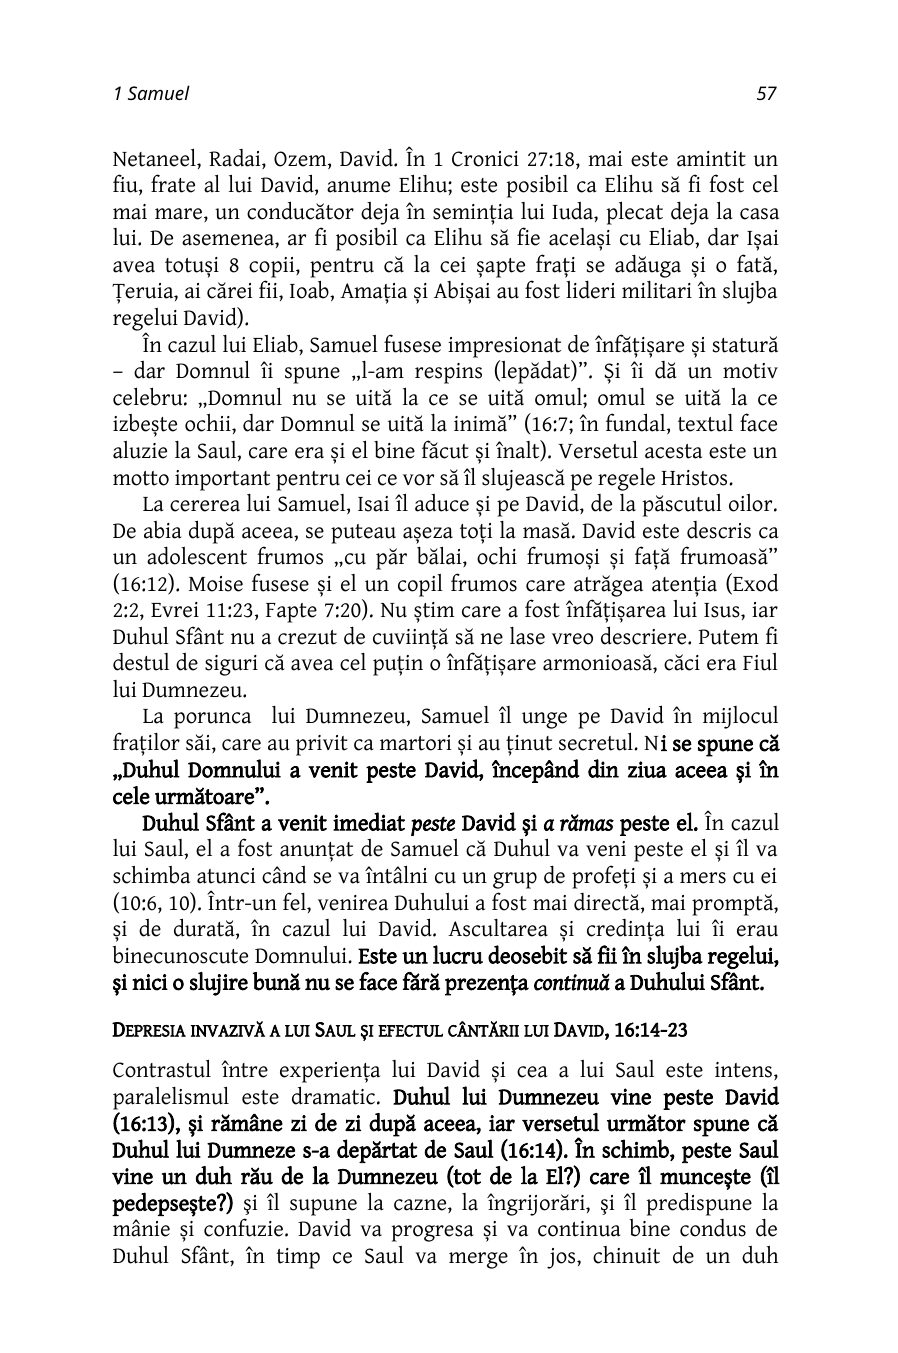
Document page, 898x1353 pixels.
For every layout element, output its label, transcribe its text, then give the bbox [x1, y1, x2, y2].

text În cazul lui Eliab, Samuel fusese impresionat de înfățișare și statură – dar Domnul îi spune „l-am respins (lepădat)”. Și îi dă un motiv celebru: „Domnul nu se uită la ce se uită omul; omul se uită la ce izbește ochii, dar Domnul se uită la inimă” (16:7; în fundal, textul face aluzie la Saul, care era și el bine făcut și înalt). Versetul acesta este un motto important pentru cei ce vor să îl slujească pe regele Hristos. [112, 332, 779, 491]
text La porunca lui Dumnezeu, Samuel îl unge pe David în mijlocul fraților săi, care au privit ca martori și au ținut secretul. Ni se spune că „Duhul Domnului a venit peste David, începând din ziua aceea și în cele următoare”. [112, 704, 779, 810]
text Netaneel, Radai, Ozem, David. În 1 Cronici 27:18, mai este amintit un fiu, frate al lui David, anume Elihu; este posibil ca Elihu să fi fost cel mai mare, un conducător deja în seminția lui Iuda, plecat deja la casa lui. De asemenea, ar fi posibil ca Elihu să fie același cu Eliab, dar Ișai avea totuși 8 copii, pentru că la cei șapte frați se adăuga și o fată, Țeruia, ai cărei fii, Ioab, Amația și Abișai au fost lideri militari în slujba regelui David). [112, 146, 779, 332]
text Contrastul între experiența lui David și cea a lui Saul este intens, paralelismul este dramatic. Duhul lui Dumnezeu vine peste David (16:13), și rămâne zi de zi după aceea, iar versetul următor spune că Duhul lui Dumneze s-a depărtat de Saul (16:14). În schimb, peste Saul vine un duh rău de la Dumnezeu (tot de la El?) care îl muncește (îl pedepsește?) şi îl supune la cazne, la îngrijorări, şi îl predispune la mânie și confuzie. David va progresa și va continua bine condus de Duhul Sfânt, în timp ce Saul va merge în jos, chinuit de un duh [112, 1057, 779, 1270]
text La cererea lui Samuel, Isai îl aduce și pe David, de la păscutul oilor. De abia după aceea, se puteau așeza toți la masă. David este descris ca un adolescent frumos „cu păr bălai, ochi frumoși și față frumoasă” (16:12). Moise fusese și el un copil frumos care atrăgea atenția (Exod 2:2, Evrei 11:23, Fapte 7:20). Nu știm care a fost înfățișarea lui Isus, iar Duhul Sfânt nu a crezut de cuviință să ne lase vreo descriere. Putem fi destul de siguri că avea cel puțin o înfățișare armonioasă, căci era Fiul lui Dumnezeu. [112, 491, 779, 704]
text Duhul Sfânt a venit imediat peste David și a rămas peste el. În cazul lui Saul, el a fost anunțat de Samuel că Duhul va veni peste el și îl va schimba atunci când se va întâlni cu un grup de profeți și a mers cu ei (10:6, 10). Într-un fel, venirea Duhului a fost mai directă, mai promptă, și de durată, în cazul lui David. Ascultarea și credința lui îi erau binecunoscute Domnului. Este un lucru deosebit să fii în slujba regelui, și nici o slujire bună nu se face fără prezența continuă a Duhului Sfânt. [112, 810, 779, 996]
subtitle Depresia invazivă a lui Saul și efectul cântării lui David, 16:14-23 [112, 1017, 779, 1042]
